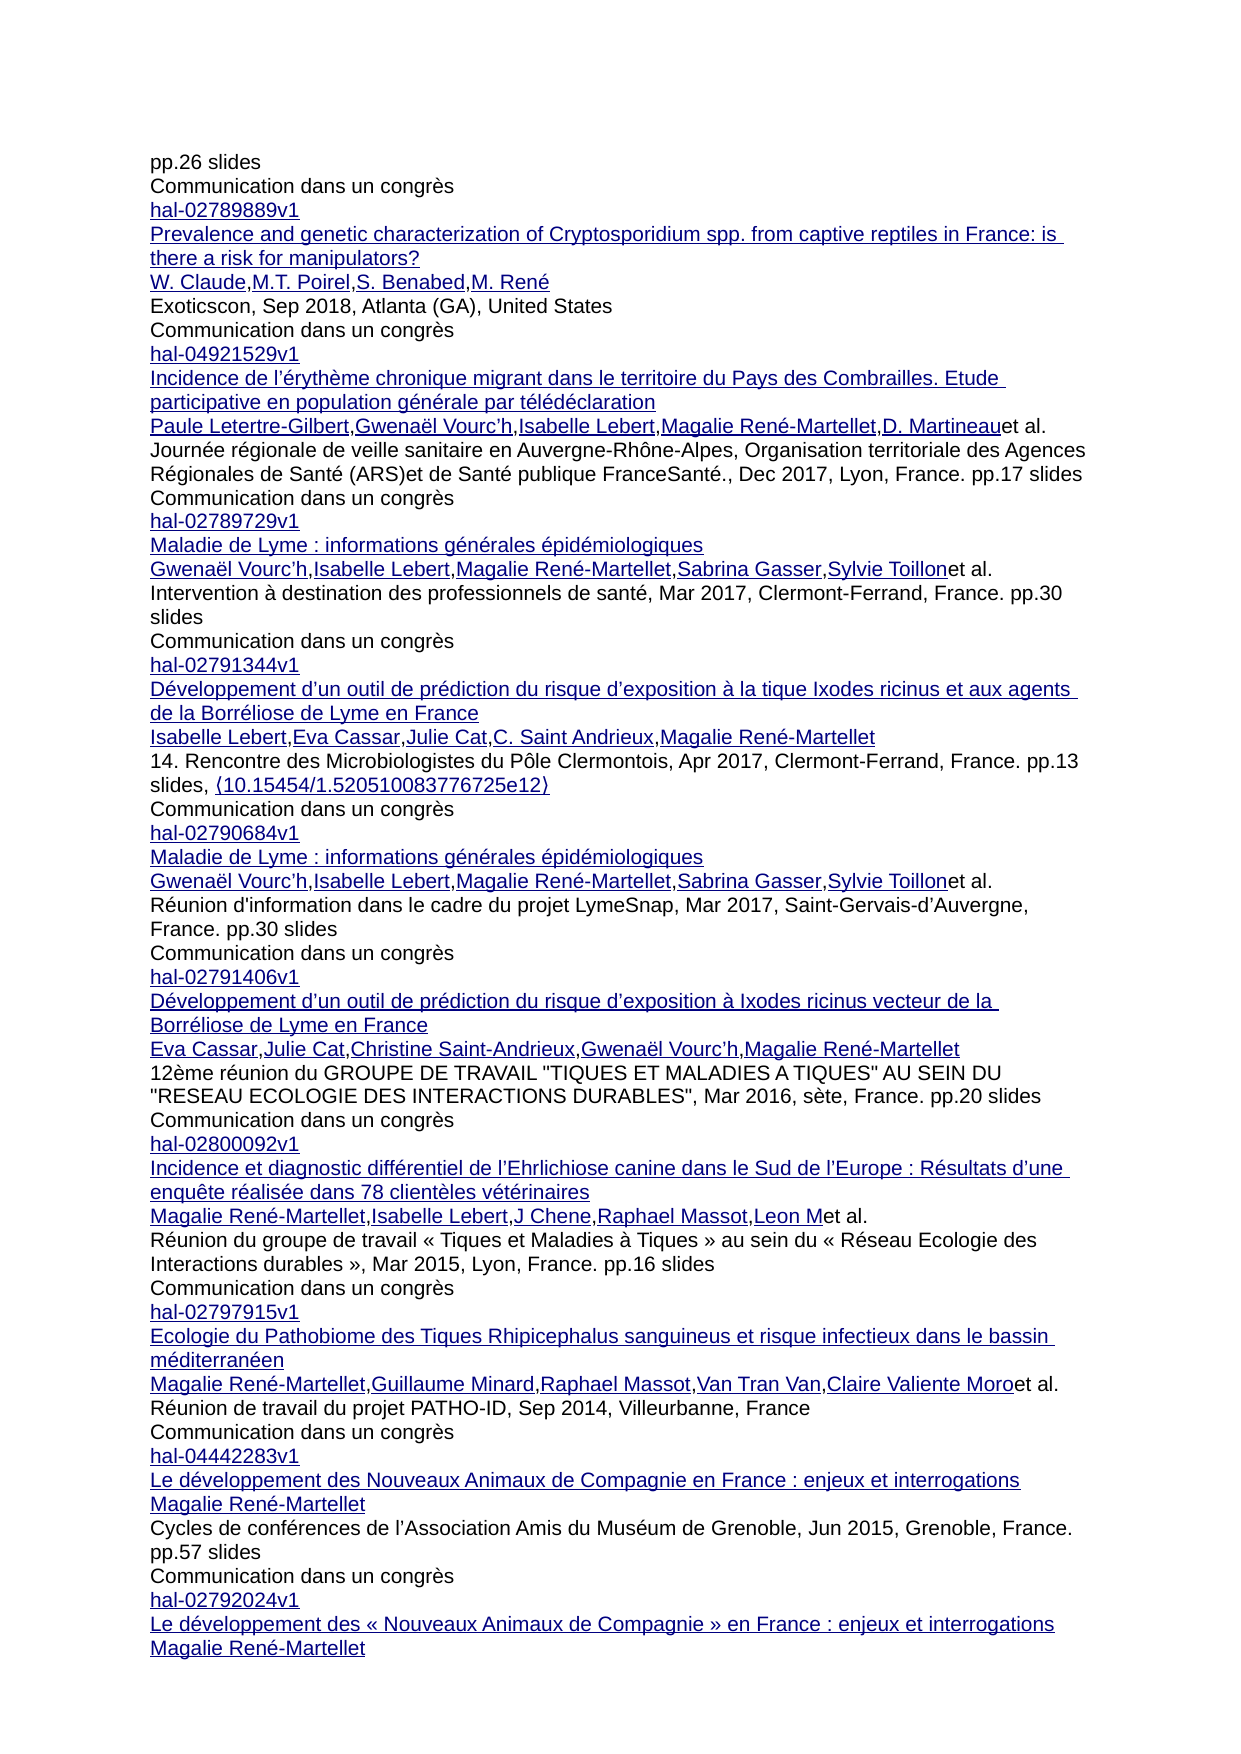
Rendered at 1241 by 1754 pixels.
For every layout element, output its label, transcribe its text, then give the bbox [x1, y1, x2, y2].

table_cell Le développement des « Nouveaux Animaux de Compagnie » en France : enjeux et interrogations Magalie René-Martellet [150, 1611, 1090, 1659]
table_cell Incidence de l’érythème chronique migrant dans le territoire du Pays des Combrailles. Etude participative en population générale par télédéclaration Paule Letertre-Gilbert,Gwenaël Vourc’h,Isabelle Lebert,Magalie René-Martellet,D. Martineauet al. Journée régionale de veille sanitaire en Auvergne-Rhône-Alpes, Organisation territoriale des Agences Régionales de Santé (ARS)et de Santé publique FranceSanté., Dec 2017, Lyon, France. pp.17 slides Communication dans un congrès hal-02789729v1 [150, 366, 1090, 533]
table_cell Maladie de Lyme : informations générales épidémiologiques Gwenaël Vourc’h,Isabelle Lebert,Magalie René-Martellet,Sabrina Gasser,Sylvie Toillonet al. Intervention à destination des professionnels de santé, Mar 2017, Clermont-Ferrand, France. pp.30 slides Communication dans un congrès hal-02791344v1 [150, 533, 1090, 677]
table_cell Le développement des Nouveaux Animaux de Compagnie en France : enjeux et interrogations Magalie René-Martellet Cycles de conférences de l’Association Amis du Muséum de Grenoble, Jun 2015, Grenoble, France. pp.57 slides Communication dans un congrès hal-02792024v1 [150, 1468, 1090, 1611]
table_cell Incidence et diagnostic différentiel de l’Ehrlichiose canine dans le Sud de l’Europe : Résultats d’une enquête réalisée dans 78 clientèles vétérinaires Magalie René-Martellet,Isabelle Lebert,J Chene,Raphael Massot,Leon Met al. Réunion du groupe de travail « Tiques et Maladies à Tiques » au sein du « Réseau Ecologie des Interactions durables », Mar 2015, Lyon, France. pp.16 slides Communication dans un congrès hal-02797915v1 [150, 1156, 1090, 1324]
table_cell Développement d’un outil de prédiction du risque d’exposition à Ixodes ricinus vecteur de la Borréliose de Lyme en France Eva Cassar,Julie Cat,Christine Saint-Andrieux,Gwenaël Vourc’h,Magalie René-Martellet 12ème réunion du GROUPE DE TRAVAIL "TIQUES ET MALADIES A TIQUES" AU SEIN DU "RESEAU ECOLOGIE DES INTERACTIONS DURABLES", Mar 2016, sète, France. pp.20 slides Communication dans un congrès hal-02800092v1 [150, 989, 1090, 1156]
table_cell pp.26 slides Communication dans un congrès hal-02789889v1 [150, 150, 1090, 222]
table_cell Ecologie du Pathobiome des Tiques Rhipicephalus sanguineus et risque infectieux dans le bassin méditerranéen Magalie René-Martellet,Guillaume Minard,Raphael Massot,Van Tran Van,Claire Valiente Moroet al. Réunion de travail du projet PATHO-ID, Sep 2014, Villeurbanne, France Communication dans un congrès hal-04442283v1 [150, 1324, 1090, 1468]
table_cell Maladie de Lyme : informations générales épidémiologiques Gwenaël Vourc’h,Isabelle Lebert,Magalie René-Martellet,Sabrina Gasser,Sylvie Toillonet al. Réunion d'information dans le cadre du projet LymeSnap, Mar 2017, Saint-Gervais-d’Auvergne, France. pp.30 slides Communication dans un congrès hal-02791406v1 [150, 845, 1090, 988]
table_cell Prevalence and genetic characterization of Cryptosporidium spp. from captive reptiles in France: is there a risk for manipulators? W. Claude,M.T. Poirel,S. Benabed,M. René Exoticscon, Sep 2018, Atlanta (GA), United States Communication dans un congrès hal-04921529v1 [150, 222, 1090, 366]
table_cell Développement d’un outil de prédiction du risque d’exposition à la tique Ixodes ricinus et aux agents de la Borréliose de Lyme en France Isabelle Lebert,Eva Cassar,Julie Cat,C. Saint Andrieux,Magalie René-Martellet 14. Rencontre des Microbiologistes du Pôle Clermontois, Apr 2017, Clermont-Ferrand, France. pp.13 slides, ⟨10.15454/1.520510083776725e12⟩ Communication dans un congrès hal-02790684v1 [150, 677, 1090, 845]
